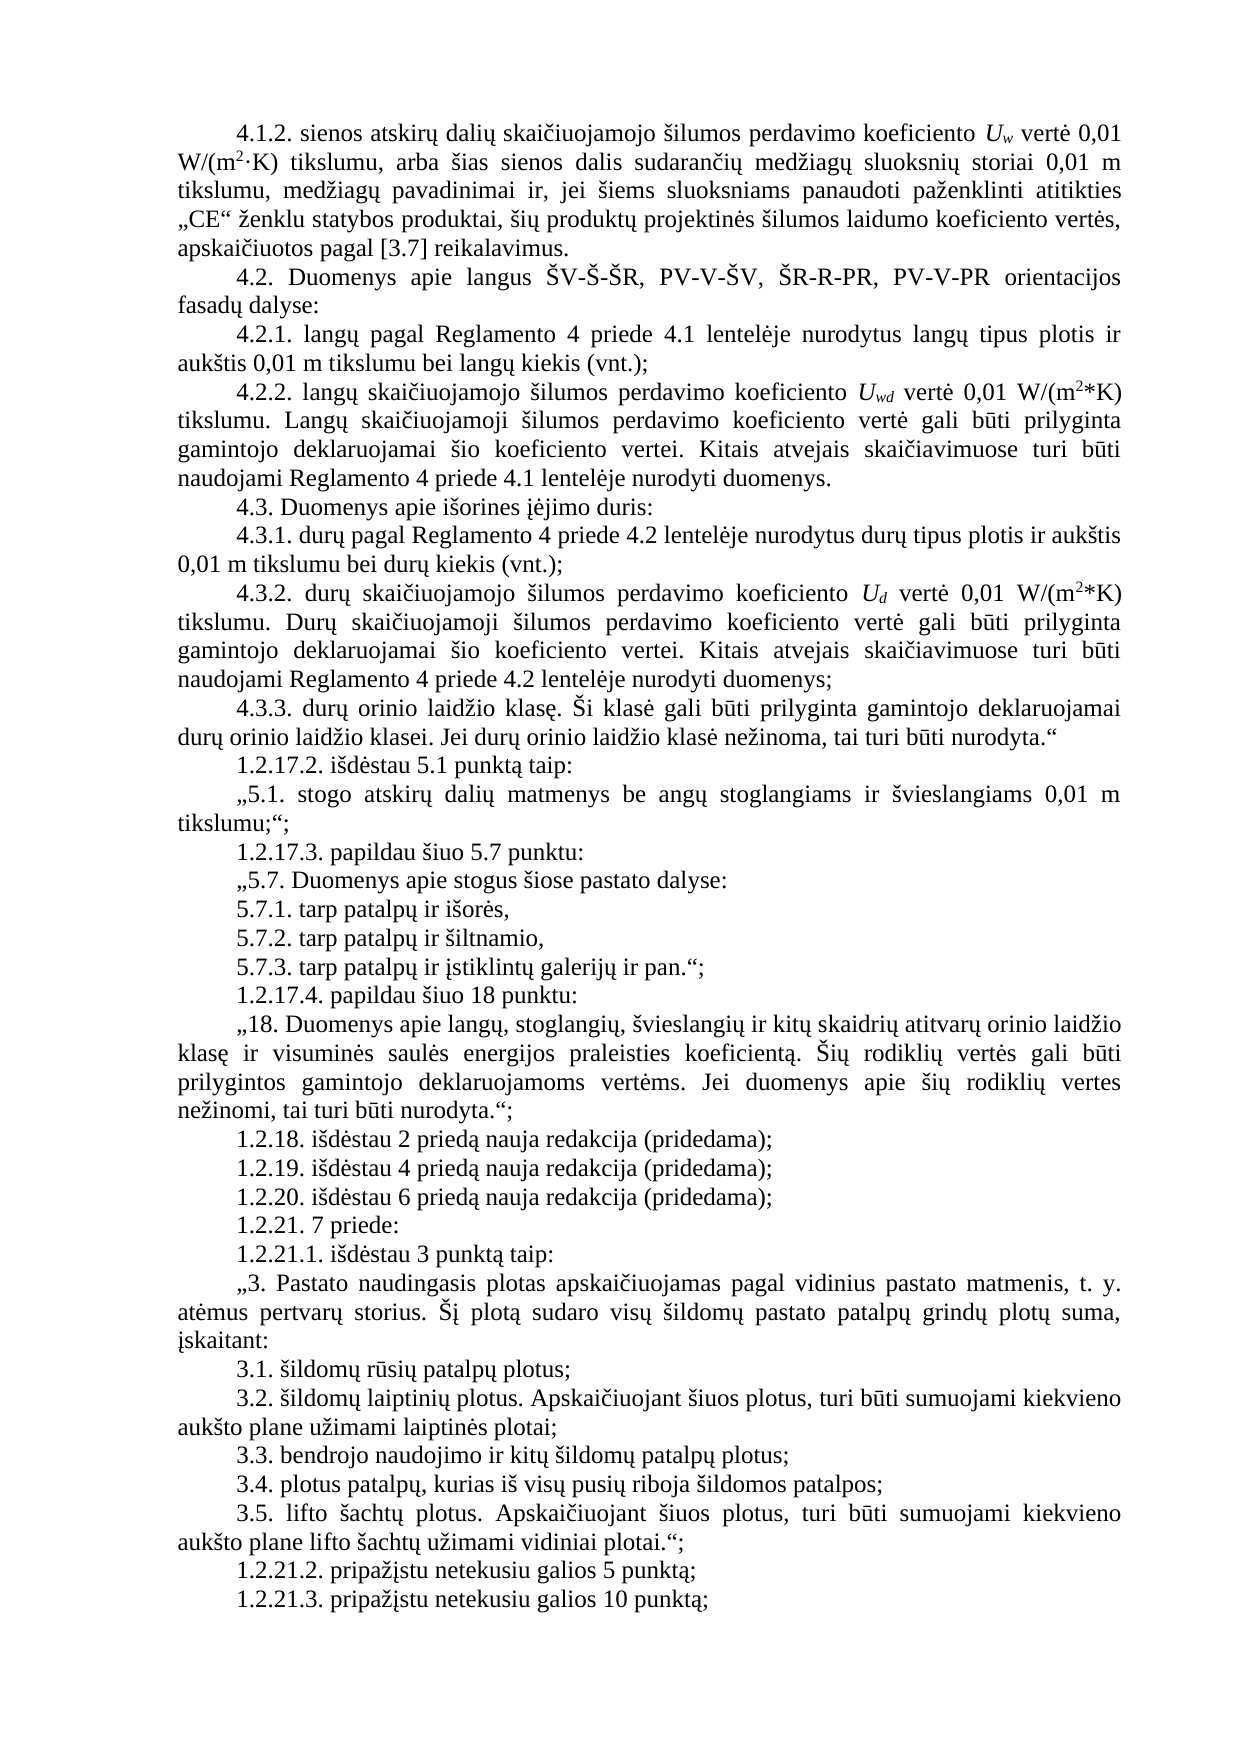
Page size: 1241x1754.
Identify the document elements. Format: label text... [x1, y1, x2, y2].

text „3. Pastato naudingasis plotas apskaičiuojamas pagal vidinius pastato matmenis, t. y. atėmus pertvarų storius. Šį plotą sudaro visų šildomų pastato patalpų grindų plotų suma, įskaitant: [177, 1268, 1122, 1354]
text 4.1.2. sienos atskirų dalių skaičiuojamojo šilumos perdavimo koeficiento Uw vertė 0,01 W/(m2·K) tikslumu, arba šias sienos dalis sudarančių medžiagų sluoksnių storiai 0,01 m tikslumu, medžiagų pavadinimai ir, jei šiems sluoksniams panaudoti paženklinti atitikties „CE“ ženklu statybos produktai, šių produktų projektinės šilumos laidumo koeficiento vertės, apskaičiuotos pagal [3.7] reikalavimus. [177, 118, 1122, 262]
text 5.7.3. tarp patalpų ir įstiklintų galerijų ir pan.“; [177, 952, 1122, 981]
text 1.2.20. išdėstau 6 priedą nauja redakcija (pridedama); [177, 1182, 1122, 1211]
text 4.2. Duomenys apie langus ŠV-Š-ŠR, PV-V-ŠV, ŠR-R-PR, PV-V-PR orientacijos fasadų dalyse: [177, 262, 1122, 319]
text 1.2.21. 7 priede: [177, 1211, 1122, 1239]
text 4.2.2. langų skaičiuojamojo šilumos perdavimo koeficiento Uwd vertė 0,01 W/(m2*K) tikslumu. Langų skaičiuojamoji šilumos perdavimo koeficiento vertė gali būti prilyginta gamintojo deklaruojamai šio koeficiento vertei. Kitais atvejais skaičiavimuose turi būti naudojami Reglamento 4 priede 4.1 lentelėje nurodyti duomenys. [177, 377, 1122, 492]
text 1.2.21.2. pripažįstu netekusiu galios 5 punktą; [177, 1556, 1122, 1584]
text 1.2.17.4. papildau šiuo 18 punktu: [177, 981, 1122, 1009]
text 1.2.17.2. išdėstau 5.1 punktą taip: [177, 751, 1122, 779]
text 1.2.19. išdėstau 4 priedą nauja redakcija (pridedama); [177, 1153, 1122, 1182]
text 3.3. bendrojo naudojimo ir kitų šildomų patalpų plotus; [177, 1441, 1122, 1469]
text 1.2.21.1. išdėstau 3 punktą taip: [177, 1239, 1122, 1268]
text 3.1. šildomų rūsių patalpų plotus; [177, 1354, 1122, 1383]
text 4.2.1. langų pagal Reglamento 4 priede 4.1 lentelėje nurodytus langų tipus plotis ir aukštis 0,01 m tikslumu bei langų kiekis (vnt.); [177, 319, 1122, 377]
text 4.3.1. durų pagal Reglamento 4 priede 4.2 lentelėje nurodytus durų tipus plotis ir aukštis 0,01 m tikslumu bei durų kiekis (vnt.); [177, 521, 1122, 578]
text 5.7.1. tarp patalpų ir išorės, [177, 894, 1122, 923]
text 4.3. Duomenys apie išorines įėjimo duris: [177, 492, 1122, 521]
text 4.3.3. durų orinio laidžio klasę. Ši klasė gali būti prilyginta gamintojo deklaruojamai durų orinio laidžio klasei. Jei durų orinio laidžio klasė nežinoma, tai turi būti nurodyta.“ [177, 693, 1122, 751]
text „18. Duomenys apie langų, stoglangių, švieslangių ir kitų skaidrių atitvarų orinio laidžio klasę ir visuminės saulės energijos praleisties koeficientą. Šių rodiklių vertės gali būti prilygintos gamintojo deklaruojamoms vertėms. Jei duomenys apie šių rodiklių vertes nežinomi, tai turi būti nurodyta.“; [177, 1009, 1122, 1124]
text 1.2.18. išdėstau 2 priedą nauja redakcija (pridedama); [177, 1124, 1122, 1153]
text 3.2. šildomų laiptinių plotus. Apskaičiuojant šiuos plotus, turi būti sumuojami kiekvieno aukšto plane užimami laiptinės plotai; [177, 1383, 1122, 1441]
text 5.7.2. tarp patalpų ir šiltnamio, [177, 923, 1122, 952]
text „5.1. stogo atskirų dalių matmenys be angų stoglangiams ir švieslangiams 0,01 m tikslumu;“; [177, 779, 1122, 837]
text 1.2.17.3. papildau šiuo 5.7 punktu: [177, 837, 1122, 866]
text 4.3.2. durų skaičiuojamojo šilumos perdavimo koeficiento Ud vertė 0,01 W/(m2*K) tikslumu. Durų skaičiuojamoji šilumos perdavimo koeficiento vertė gali būti prilyginta gamintojo deklaruojamai šio koeficiento vertei. Kitais atvejais skaičiavimuose turi būti naudojami Reglamento 4 priede 4.2 lentelėje nurodyti duomenys; [177, 578, 1122, 693]
text 1.2.21.3. pripažįstu netekusiu galios 10 punktą; [177, 1584, 1122, 1613]
text „5.7. Duomenys apie stogus šiose pastato dalyse: [177, 866, 1122, 894]
text 3.5. lifto šachtų plotus. Apskaičiuojant šiuos plotus, turi būti sumuojami kiekvieno aukšto plane lifto šachtų užimami vidiniai plotai.“; [177, 1498, 1122, 1556]
text 3.4. plotus patalpų, kurias iš visų pusių riboja šildomos patalpos; [177, 1469, 1122, 1498]
